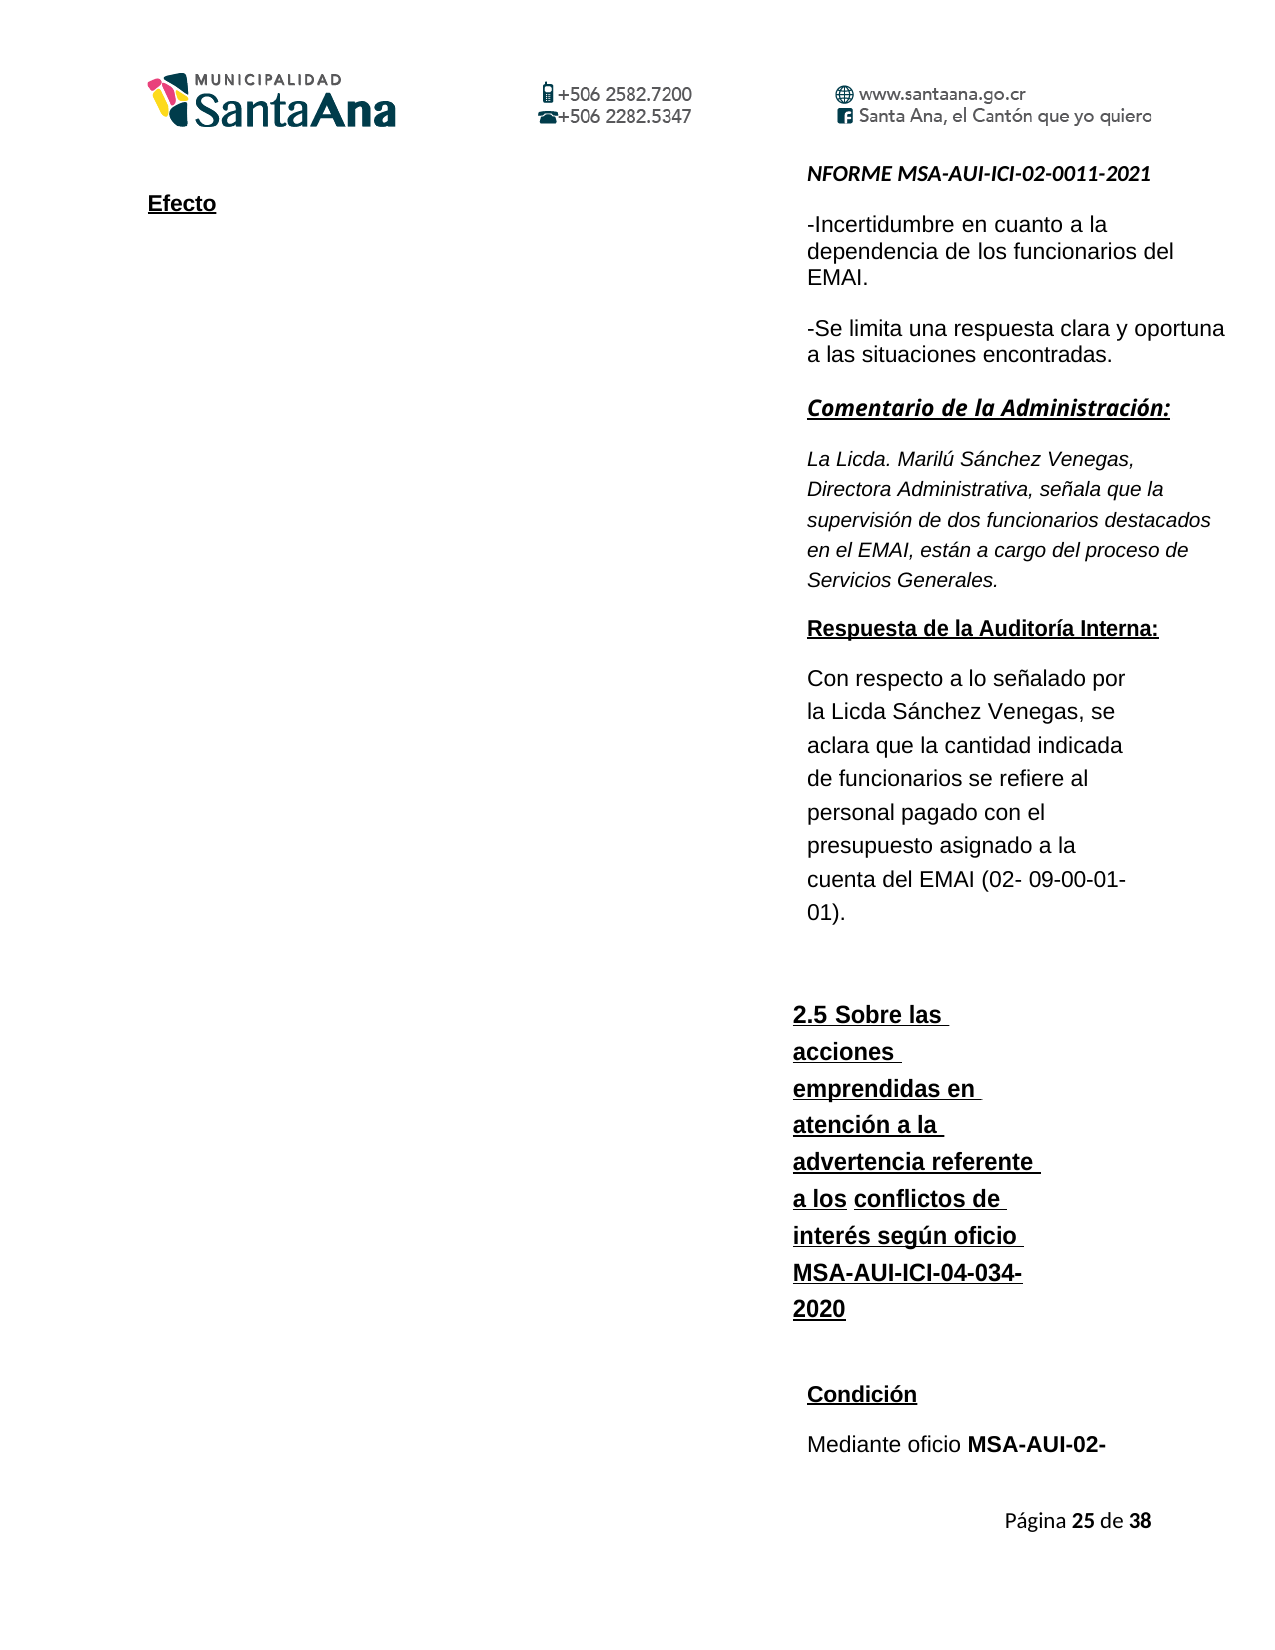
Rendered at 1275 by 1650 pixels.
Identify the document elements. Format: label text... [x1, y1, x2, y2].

subtitle Condición [807, 1381, 1225, 1407]
text -Incertidumbre en cuanto a la dependencia de los funcionarios del EMAI. [807, 211, 1225, 290]
text Con respecto a lo señalado por la Licda Sánchez Venegas, se aclara que la cantidad indicada de funcionarios se refiere al personal pagado con el presupuesto asignado a la cuenta del EMAI (02- 09-00-01-01). [807, 665, 1147, 925]
text Comentario de la Administración: [807, 392, 1225, 423]
list Sobre las acciones emprendidas en atención a la advertencia referente a los conflictos de interés según oficio MSA-AUI-ICI-04-034-2020 [793, 1000, 1042, 1323]
text -Se limita una respuesta clara y oportuna a las situaciones encontradas. [807, 315, 1225, 368]
subtitle Respuesta de la Auditoría Interna: [807, 614, 1225, 641]
subtitle NFORME MSA-AUI-ICI-02-0011-2021 [807, 159, 1225, 187]
subtitle Efecto [147, 189, 218, 216]
text La Licda. Marilú Sánchez Venegas, Directora Administrativa, señala que la supervisión de dos funcionarios destacados en el EMAI, están a cargo del proceso de Servicios Generales. [807, 447, 1225, 592]
